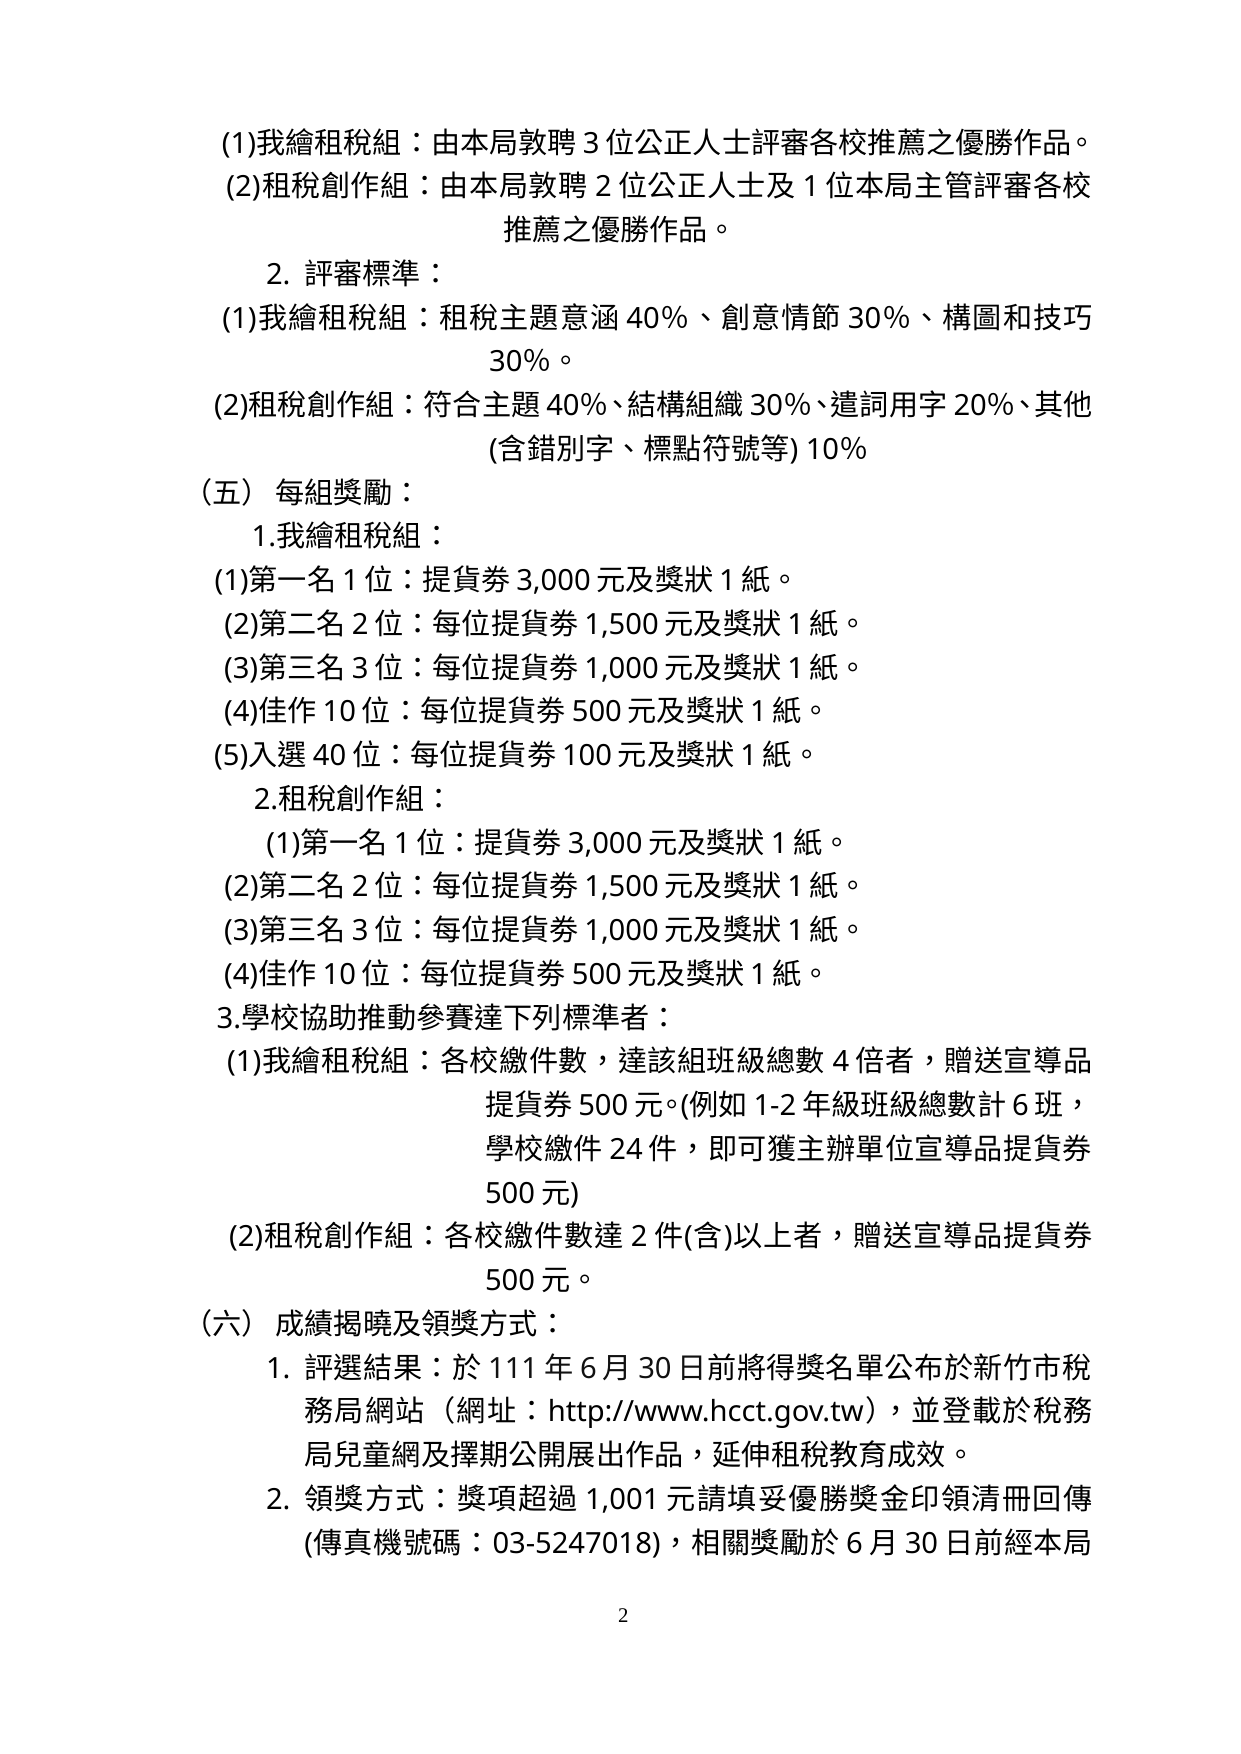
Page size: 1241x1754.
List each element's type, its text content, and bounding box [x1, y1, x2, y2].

text (2)租稅創作組：由本局敦聘2位公正人士及1位本局主管評審各校推薦之優勝作品。 [153, 162, 1093, 249]
text (5)入選40位：每位提貨劵100元及獎狀1紙。 [153, 731, 1093, 774]
text (3)第三名3位：每位提貨劵1,000元及獎狀1紙。 [178, 643, 1093, 687]
text (2)第二名2位：每位提貨劵1,500元及獎狀1紙。 [178, 599, 1093, 643]
text (1)我繪租稅組：租稅主題意涵40％、創意情節30％、構圖和技巧30％。 [153, 293, 1093, 381]
text (2)第二名2位：每位提貨劵1,500元及獎狀1紙。 [178, 862, 1093, 906]
text (1)我繪租稅組：由本局敦聘3位公正人士評審各校推薦之優勝作品。 [153, 118, 1093, 162]
list 領獎方式：獎項超過1,001元請填妥優勝奬金印領清冊回傳(傳真機號碼：03-5247018)，相關獎勵於6月30日前經本局 [266, 1474, 1093, 1562]
text 2.租稅創作組： [253, 774, 1093, 818]
text (4)佳作10位：每位提貨劵500元及獎狀1紙。 [178, 949, 1093, 993]
text (1)我繪租稅組：各校繳件數，達該組班級總數4倍者，贈送宣導品提貨券500元。(例如1-2年級班級總數計6班，學校繳件24件，即可獲主辦單位宣導品提貨券500元) [178, 1037, 1093, 1212]
list 評審標準： [266, 249, 1093, 293]
text (2)租稅創作組：符合主題40％、結構組織30％、遣詞用字20％、其他(含錯別字、標點符號等) 10％ [153, 381, 1093, 468]
text (1)第一名1位：提貨劵3,000元及獎狀1紙。 [178, 818, 1093, 862]
text 1.我繪租稅組： [178, 512, 1093, 556]
text (2)租稅創作組：各校繳件數達2件(含)以上者，贈送宣導品提貨券500元。 [178, 1212, 1093, 1299]
text (1)第一名1位：提貨劵3,000元及獎狀1紙。 [153, 556, 1093, 599]
text 3.學校協助推動參賽達下列標準者： [178, 993, 1093, 1037]
text (4)佳作10位：每位提貨劵500元及獎狀1紙。 [178, 687, 1093, 731]
list 評選結果：於111年6月30日前將得獎名單公布於新竹市稅務局網站（網址：http://www.hcct.gov.tw），並登載於稅務局兒童網及擇期公開展出作品，延伸租稅教育成效。 [266, 1343, 1093, 1474]
list 每組獎勵： [183, 468, 1093, 512]
list 成績揭曉及領獎方式： [183, 1299, 1093, 1343]
text (3)第三名3位：每位提貨劵1,000元及獎狀1紙。 [178, 906, 1093, 949]
